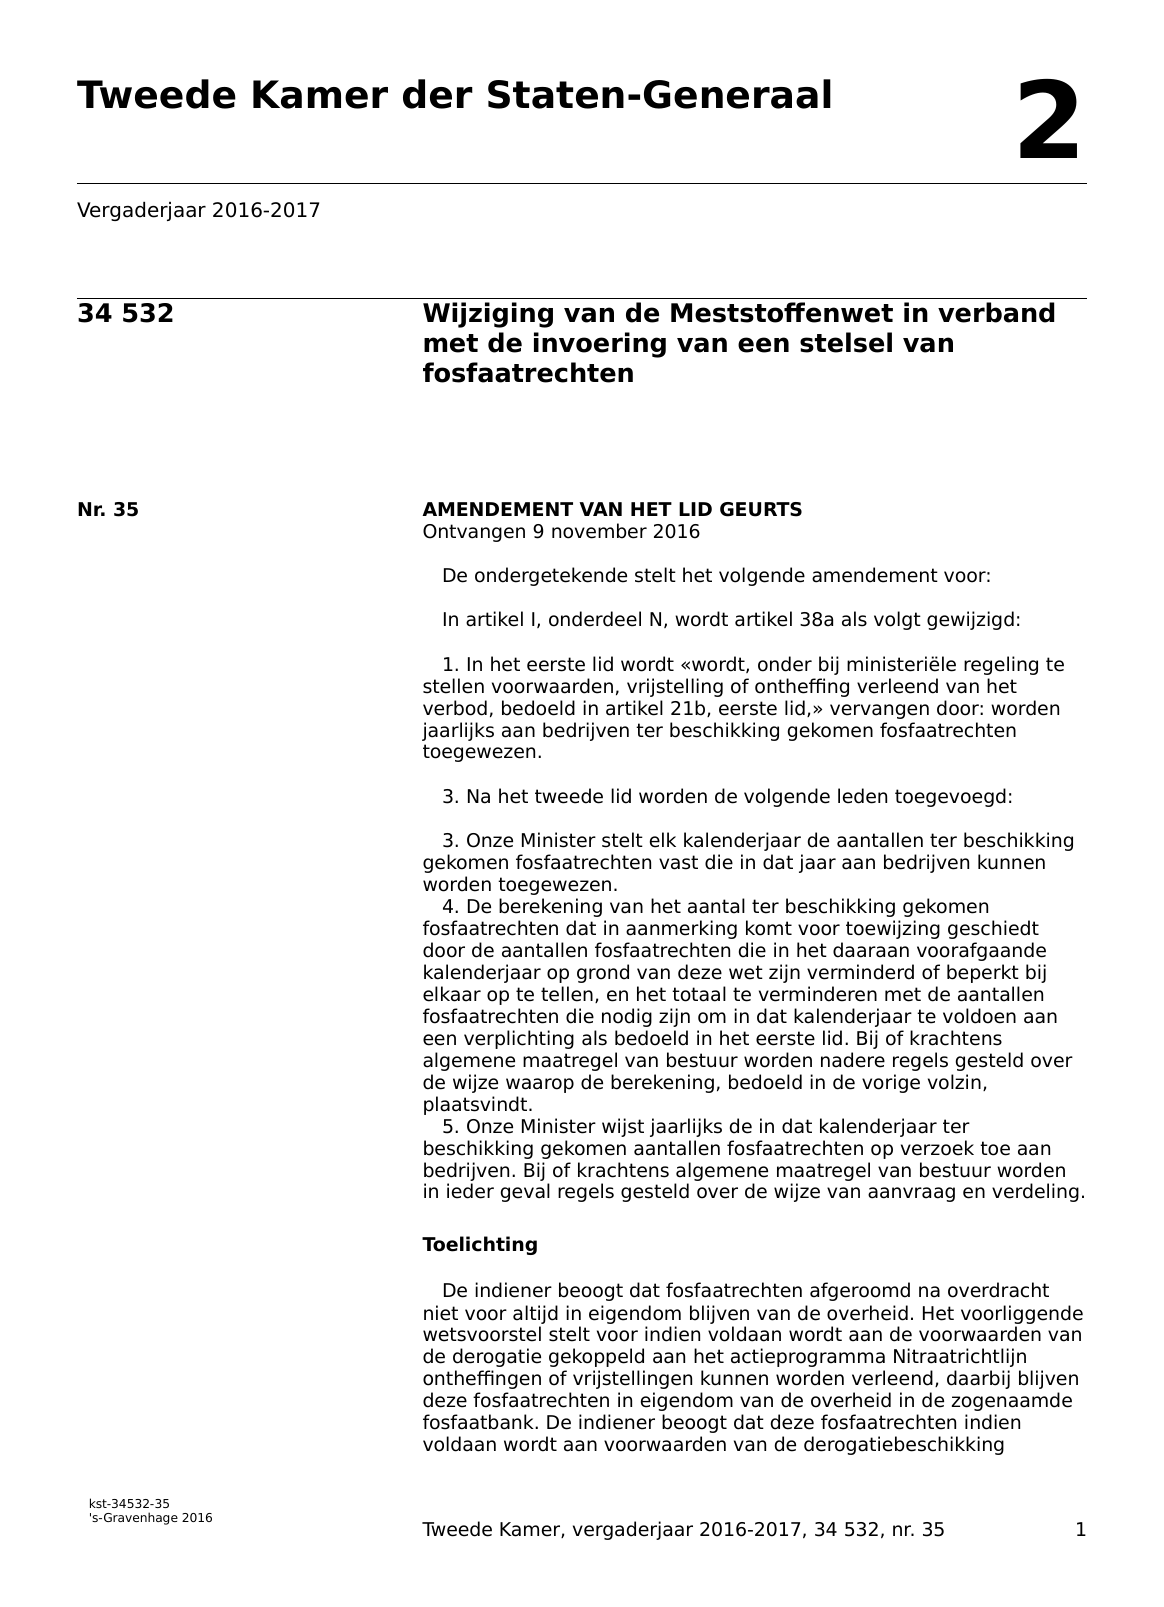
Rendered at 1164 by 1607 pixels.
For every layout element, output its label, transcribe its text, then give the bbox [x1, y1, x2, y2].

text De indiener beoogt dat fosfaatrechten afgeroomd na overdracht niet voor altijd in eigendom blijven van de overheid. Het voorliggende wetsvoorstel stelt voor indien voldaan wordt aan de voorwaarden van de derogatie gekoppeld aan het actieprogramma Nitraatrichtlijn ontheffingen of vrijstellingen kunnen worden verleend, daarbij blijven deze fosfaatrechten in eigendom van de overheid in de zogenaamde fosfaatbank. De indiener beoogt dat deze fosfaatrechten indien voldaan wordt aan voorwaarden van de derogatiebeschikking [422, 1280, 1087, 1456]
text Ontvangen 9 november 2016 [422, 521, 1087, 543]
table_header 2 [886, 59, 1087, 183]
text 4. De berekening van het aantal ter beschikking gekomen fosfaatrechten dat in aanmerking komt voor toewijzing geschiedt door de aantallen fosfaatrechten die in het daaraan voorafgaande kalenderjaar op grond van deze wet zijn verminderd of beperkt bij elkaar op te tellen, en het totaal te verminderen met de aantallen fosfaatrechten die nodig zijn om in dat kalenderjaar te voldoen aan een verplichting als bedoeld in het eerste lid. Bij of krachtens algemene maatregel van bestuur worden nadere regels gesteld over de wijze waarop de berekening, bedoeld in de vorige volzin, plaatsvindt. [422, 896, 1087, 1116]
text 1. In het eerste lid wordt «wordt, onder bij ministeriële regeling te stellen voorwaarden, vrijstelling of ontheffing verleend van het verbod, bedoeld in artikel 21b, eerste lid,» vervangen door: worden jaarlijks aan bedrijven ter beschikking gekomen fosfaatrechten toegewezen. [422, 653, 1087, 763]
text 3. Onze Minister stelt elk kalenderjaar de aantallen ter beschikking gekomen fosfaatrechten vast die in dat jaar aan bedrijven kunnen worden toegewezen. [422, 830, 1087, 896]
text kst-34532-35 [88, 1497, 323, 1511]
text 's-Gravenhage 2016 [88, 1511, 323, 1525]
subtitle Nr. 35 AMENDEMENT VAN HET LID GEURTS [77, 499, 1087, 521]
subtitle Toelichting [422, 1233, 1087, 1255]
subtitle 34 532 Wijziging van de Meststoffenwet in verband met de invoering van een stelsel van fosfaatrechten [77, 299, 1087, 388]
table_cell Vergaderjaar 2016-2017 [77, 184, 1087, 298]
table_header Tweede Kamer der Staten-Generaal [77, 59, 886, 183]
text De ondergetekende stelt het volgende amendement voor: [422, 565, 1087, 587]
text 3. Na het tweede lid worden de volgende leden toegevoegd: [422, 786, 1087, 808]
text In artikel I, onderdeel N, wordt artikel 38a als volgt gewijzigd: [422, 609, 1087, 631]
text 5. Onze Minister wijst jaarlijks de in dat kalenderjaar ter beschikking gekomen aantallen fosfaatrechten op verzoek toe aan bedrijven. Bij of krachtens algemene maatregel van bestuur worden in ieder geval regels gesteld over de wijze van aanvraag en verdeling. [422, 1116, 1087, 1203]
